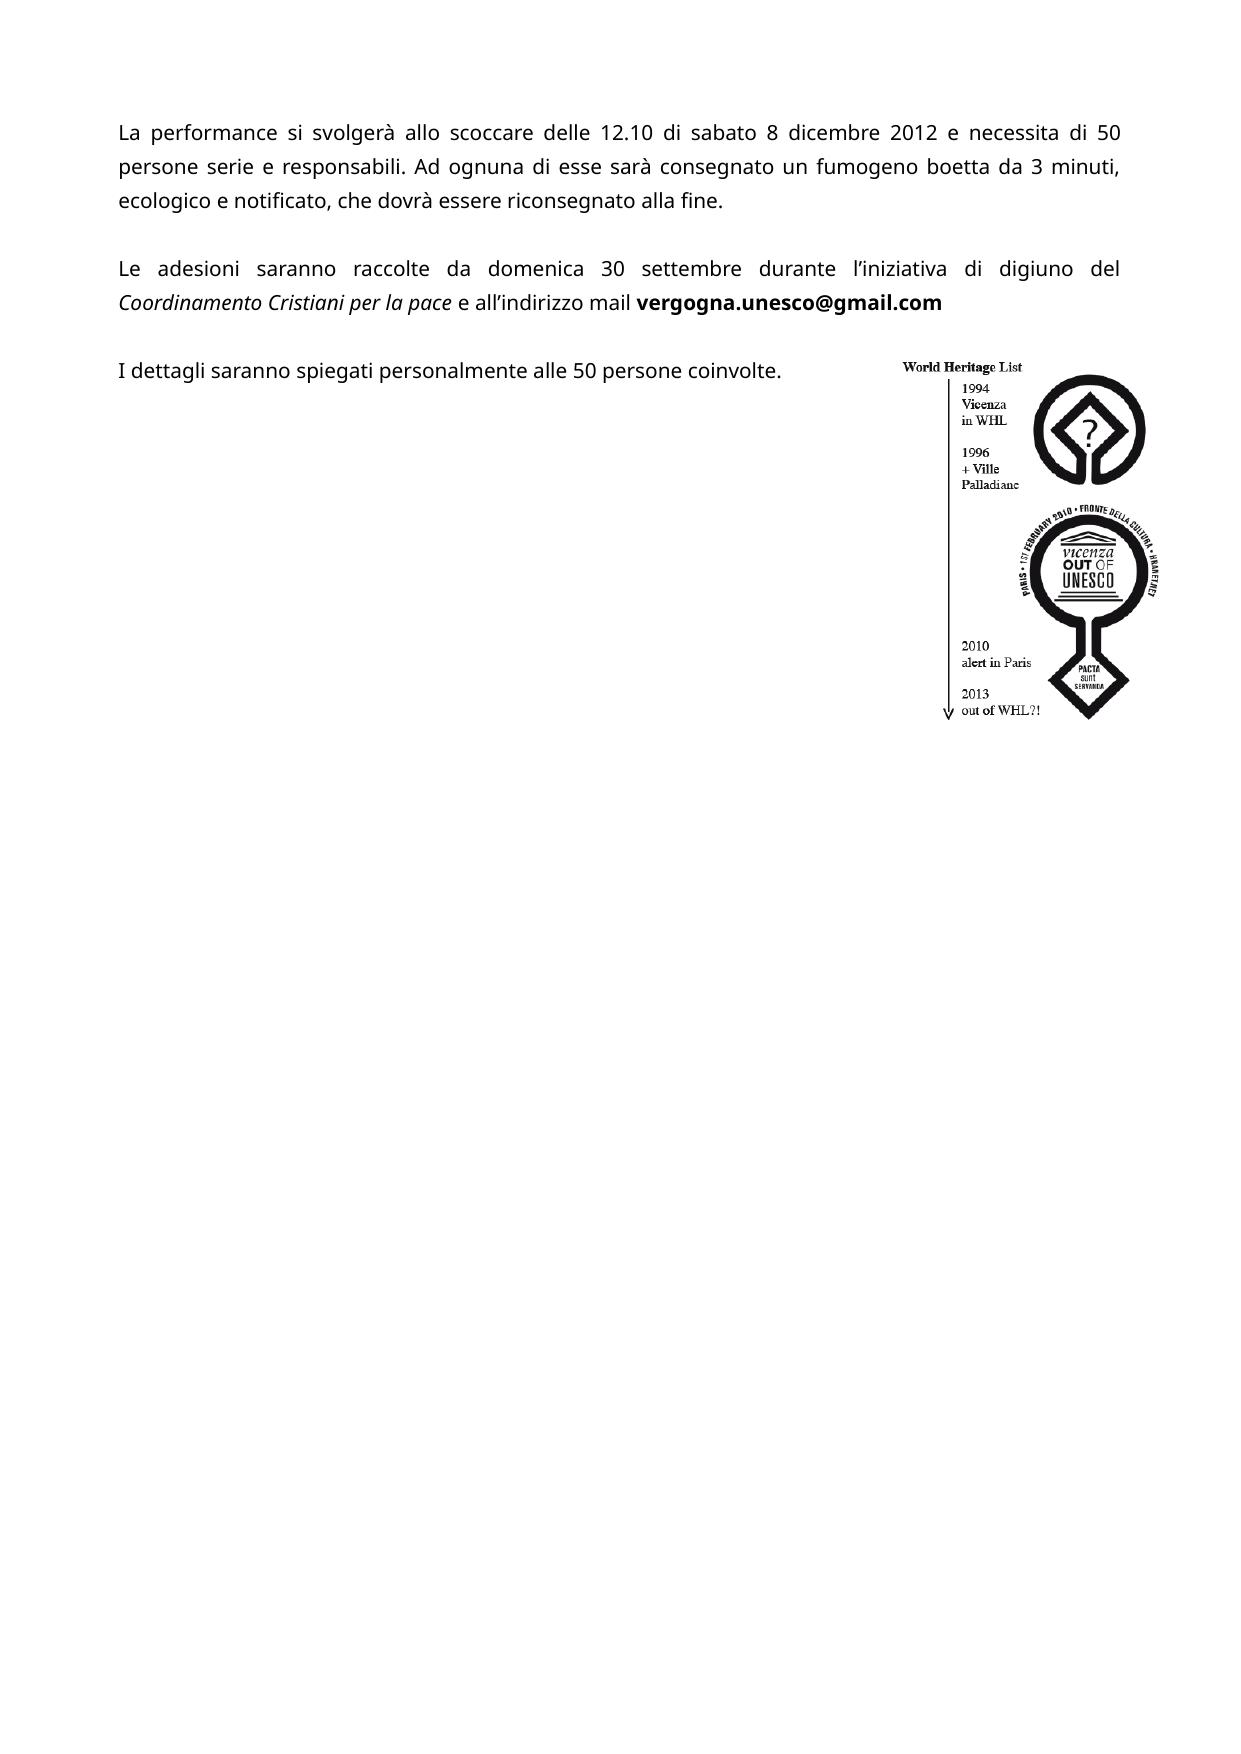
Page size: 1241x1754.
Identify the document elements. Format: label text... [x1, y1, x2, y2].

text I dettagli saranno spiegati personalmente alle 50 persone coinvolte. [118, 357, 881, 385]
picture [881, 341, 1193, 753]
text Le adesioni saranno raccolte da domenica 30 settembre durante l’iniziativa di digiuno del Coordinamento Cristiani per la pace e all’indirizzo mail vergogna.unesco@gmail.com [118, 254, 1122, 317]
text La performance si svolgerà allo scoccare delle 12.10 di sabato 8 dicembre 2012 e necessita di 50 persone serie e responsabili. Ad ognuna di esse sarà consegnato un fumogeno boetta da 3 minuti, ecologico e notificato, che dovrà essere riconsegnato alla fine. [118, 118, 1122, 215]
